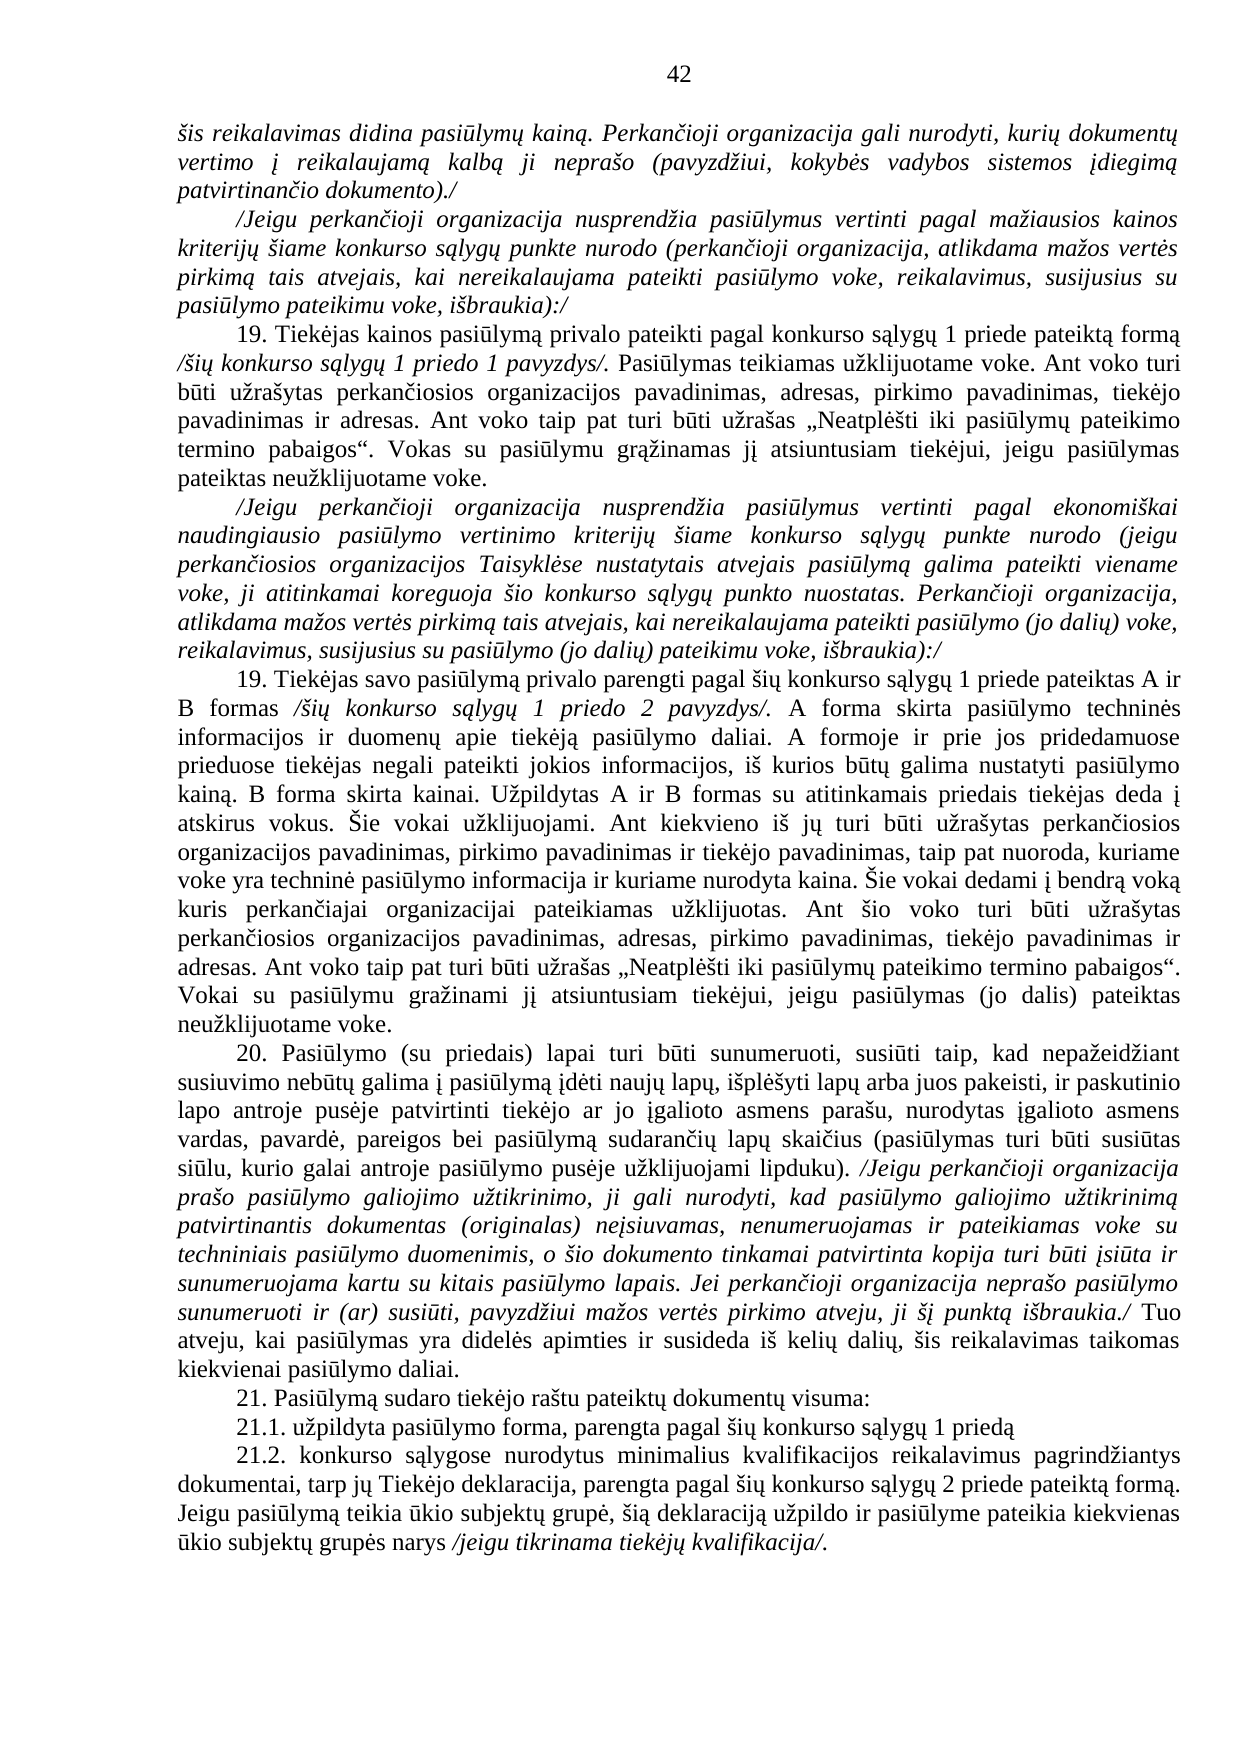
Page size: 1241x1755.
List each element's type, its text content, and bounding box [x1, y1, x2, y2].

text 21. Pasiūlymą sudaro tiekėjo raštu pateiktų dokumentų visuma: [177, 1383, 1181, 1412]
text /Jeigu perkančioji organizacija nusprendžia pasiūlymus vertinti pagal mažiausios kainos kriterijų šiame konkurso sąlygų punkte nurodo (perkančioji organizacija, atlikdama mažos vertės pirkimą tais atvejais, kai nereikalaujama pateikti pasiūlymo voke, reikalavimus, susijusius su pasiūlymo pateikimu voke, išbraukia):/ [177, 204, 1181, 319]
text /Jeigu perkančioji organizacija nusprendžia pasiūlymus vertinti pagal ekonomiškai naudingiausio pasiūlymo vertinimo kriterijų šiame konkurso sąlygų punkte nurodo (jeigu perkančiosios organizacijos Taisyklėse nustatytais atvejais pasiūlymą galima pateikti viename voke, ji atitinkamai koreguoja šio konkurso sąlygų punkto nuostatas. Perkančioji organizacija, atlikdama mažos vertės pirkimą tais atvejais, kai nereikalaujama pateikti pasiūlymo (jo dalių) voke, reikalavimus, susijusius su pasiūlymo (jo dalių) pateikimu voke, išbraukia):/ [177, 492, 1181, 664]
text 19. Tiekėjas kainos pasiūlymą privalo pateikti pagal konkurso sąlygų 1 priede pateiktą formą /šių konkurso sąlygų 1 priedo 1 pavyzdys/. Pasiūlymas teikiamas užklijuotame voke. Ant voko turi būti užrašytas perkančiosios organizacijos pavadinimas, adresas, pirkimo pavadinimas, tiekėjo pavadinimas ir adresas. Ant voko taip pat turi būti užrašas „Neatplėšti iki pasiūlymų pateikimo termino pabaigos“. Vokas su pasiūlymu grąžinamas jį atsiuntusiam tiekėjui, jeigu pasiūlymas pateiktas neužklijuotame voke. [177, 319, 1181, 492]
text šis reikalavimas didina pasiūlymų kainą. Perkančioji organizacija gali nurodyti, kurių dokumentų vertimo į reikalaujamą kalbą ji neprašo (pavyzdžiui, kokybės vadybos sistemos įdiegimą patvirtinančio dokumento)./ [177, 118, 1181, 204]
text 20. Pasiūlymo (su priedais) lapai turi būti sunumeruoti, susiūti taip, kad nepažeidžiant susiuvimo nebūtų galima į pasiūlymą įdėti naujų lapų, išplėšyti lapų arba juos pakeisti, ir paskutinio lapo antroje pusėje patvirtinti tiekėjo ar jo įgalioto asmens parašu, nurodytas įgalioto asmens vardas, pavardė, pareigos bei pasiūlymą sudarančių lapų skaičius (pasiūlymas turi būti susiūtas siūlu, kurio galai antroje pasiūlymo pusėje užklijuojami lipduku). /Jeigu perkančioji organizacija prašo pasiūlymo galiojimo užtikrinimo, ji gali nurodyti, kad pasiūlymo galiojimo užtikrinimą patvirtinantis dokumentas (originalas) neįsiuvamas, nenumeruojamas ir pateikiamas voke su techniniais pasiūlymo duomenimis, o šio dokumento tinkamai patvirtinta kopija turi būti įsiūta ir sunumeruojama kartu su kitais pasiūlymo lapais. Jei perkančioji organizacija neprašo pasiūlymo sunumeruoti ir (ar) susiūti, pavyzdžiui mažos vertės pirkimo atveju, ji šį punktą išbraukia./ Tuo atveju, kai pasiūlymas yra didelės apimties ir susideda iš kelių dalių, šis reikalavimas taikomas kiekvienai pasiūlymo daliai. [177, 1038, 1181, 1383]
text 21.1. užpildyta pasiūlymo forma, parengta pagal šių konkurso sąlygų 1 priedą [177, 1412, 1181, 1441]
text 19. Tiekėjas savo pasiūlymą privalo parengti pagal šių konkurso sąlygų 1 priede pateiktas A ir B formas /šių konkurso sąlygų 1 priedo 2 pavyzdys/. A forma skirta pasiūlymo techninės informacijos ir duomenų apie tiekėją pasiūlymo daliai. A formoje ir prie jos pridedamuose prieduose tiekėjas negali pateikti jokios informacijos, iš kurios būtų galima nustatyti pasiūlymo kainą. B forma skirta kainai. Užpildytas A ir B formas su atitinkamais priedais tiekėjas deda į atskirus vokus. Šie vokai užklijuojami. Ant kiekvieno iš jų turi būti užrašytas perkančiosios organizacijos pavadinimas, pirkimo pavadinimas ir tiekėjo pavadinimas, taip pat nuoroda, kuriame voke yra techninė pasiūlymo informacija ir kuriame nurodyta kaina. Šie vokai dedami į bendrą voką kuris perkančiajai organizacijai pateikiamas užklijuotas. Ant šio voko turi būti užrašytas perkančiosios organizacijos pavadinimas, adresas, pirkimo pavadinimas, tiekėjo pavadinimas ir adresas. Ant voko taip pat turi būti užrašas „Neatplėšti iki pasiūlymų pateikimo termino pabaigos“. Vokai su pasiūlymu gražinami jį atsiuntusiam tiekėjui, jeigu pasiūlymas (jo dalis) pateiktas neužklijuotame voke. [177, 664, 1181, 1038]
text 21.2. konkurso sąlygose nurodytus minimalius kvalifikacijos reikalavimus pagrindžiantys dokumentai, tarp jų Tiekėjo deklaracija, parengta pagal šių konkurso sąlygų 2 priede pateiktą formą. Jeigu pasiūlymą teikia ūkio subjektų grupė, šią deklaraciją užpildo ir pasiūlyme pateikia kiekvienas ūkio subjektų grupės narys /jeigu tikrinama tiekėjų kvalifikacija/. [177, 1441, 1181, 1556]
